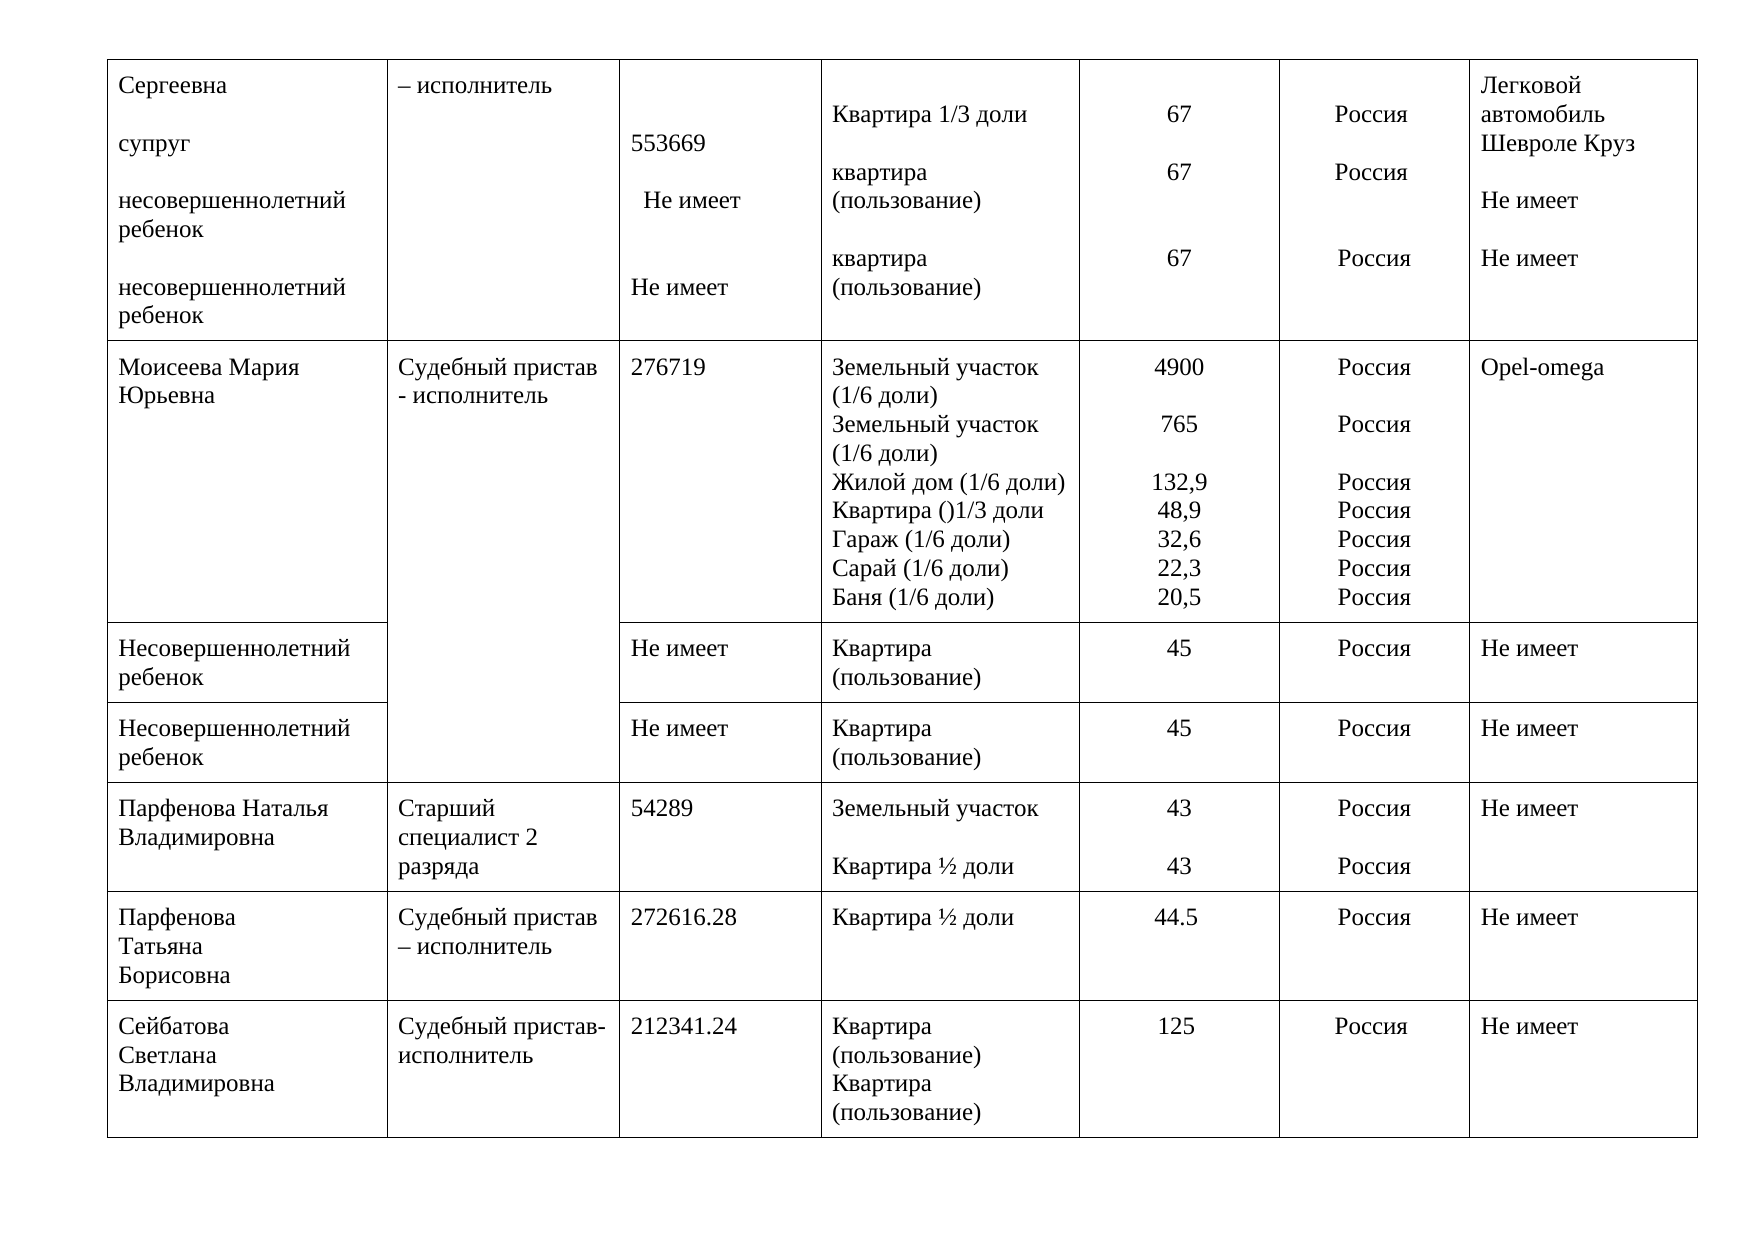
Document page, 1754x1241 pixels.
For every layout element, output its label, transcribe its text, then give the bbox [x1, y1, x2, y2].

table_cell 212341.24 [620, 1001, 821, 1137]
table_cell Квартира (пользование) [822, 623, 1079, 702]
table_cell Россия Россия [1280, 783, 1469, 891]
table_cell Судебный пристав – исполнитель [388, 892, 619, 1000]
table_cell Старший специалист 2 разряда [388, 783, 619, 891]
table_cell Парфенова Татьяна Борисовна [108, 892, 387, 1000]
table_cell Моисеева Мария Юрьевна [108, 341, 387, 622]
table_cell Несовершеннолетний ребенок [108, 623, 387, 702]
table_cell Земельный участок Квартира ½ доли [822, 783, 1079, 891]
table_cell Квартира (пользование) [822, 703, 1079, 782]
table_cell Несовершеннолетний ребенок [108, 703, 387, 782]
table_cell 125 [1080, 1001, 1279, 1137]
table_cell Легковой автомобиль Шевроле Круз Не имеет Не имеет [1470, 60, 1697, 340]
table_cell Россия [1280, 892, 1469, 1000]
table_cell 272616.28 [620, 892, 821, 1000]
table_cell Не имеет [1470, 783, 1697, 891]
table_cell Не имеет [620, 623, 821, 702]
table_cell 54289 [620, 783, 821, 891]
table_cell Россия [1280, 1001, 1469, 1137]
table_cell Судебный пристав-исполнитель [388, 1001, 619, 1137]
table_cell Не имеет [1470, 892, 1697, 1000]
table_cell 43 43 [1080, 783, 1279, 891]
table_cell Сергеевна супруг несовершеннолетний ребенок несовершеннолетний ребенок [108, 60, 387, 340]
table_cell Земельный участок (1/6 доли) Земельный участок (1/6 доли) Жилой дом (1/6 доли) Квартира ()1/3 доли Гараж (1/6 доли) Сарай (1/6 доли) Баня (1/6 доли) [822, 341, 1079, 622]
table_cell 67 67 67 [1080, 60, 1279, 340]
table_cell – исполнитель [388, 60, 619, 340]
table_cell Россия Россия Россия [1280, 60, 1469, 340]
table_cell Opel-omega [1470, 341, 1697, 622]
table_cell Россия [1280, 703, 1469, 782]
table_cell Не имеет [1470, 623, 1697, 702]
table_cell 45 [1080, 703, 1279, 782]
table_cell Судебный пристав - исполнитель [388, 341, 619, 782]
table_cell Не имеет [620, 703, 821, 782]
table_cell Не имеет [1470, 703, 1697, 782]
table_cell Квартира (пользование) Квартира (пользование) [822, 1001, 1079, 1137]
table_cell 4900 765 132,9 48,9 32,6 22,3 20,5 [1080, 341, 1279, 622]
table_cell Россия Россия Россия Россия Россия Россия Россия [1280, 341, 1469, 622]
table_cell 553669 Не имеет Не имеет [620, 60, 821, 340]
table_cell 44.5 [1080, 892, 1279, 1000]
table_cell 276719 [620, 341, 821, 622]
table_cell Квартира ½ доли [822, 892, 1079, 1000]
table_cell Не имеет [1470, 1001, 1697, 1137]
table_cell 45 [1080, 623, 1279, 702]
table_cell Сейбатова Светлана Владимировна [108, 1001, 387, 1137]
table_cell Россия [1280, 623, 1469, 702]
table_cell Квартира 1/3 доли квартира (пользование) квартира (пользование) [822, 60, 1079, 340]
table_cell Парфенова Наталья Владимировна [108, 783, 387, 891]
